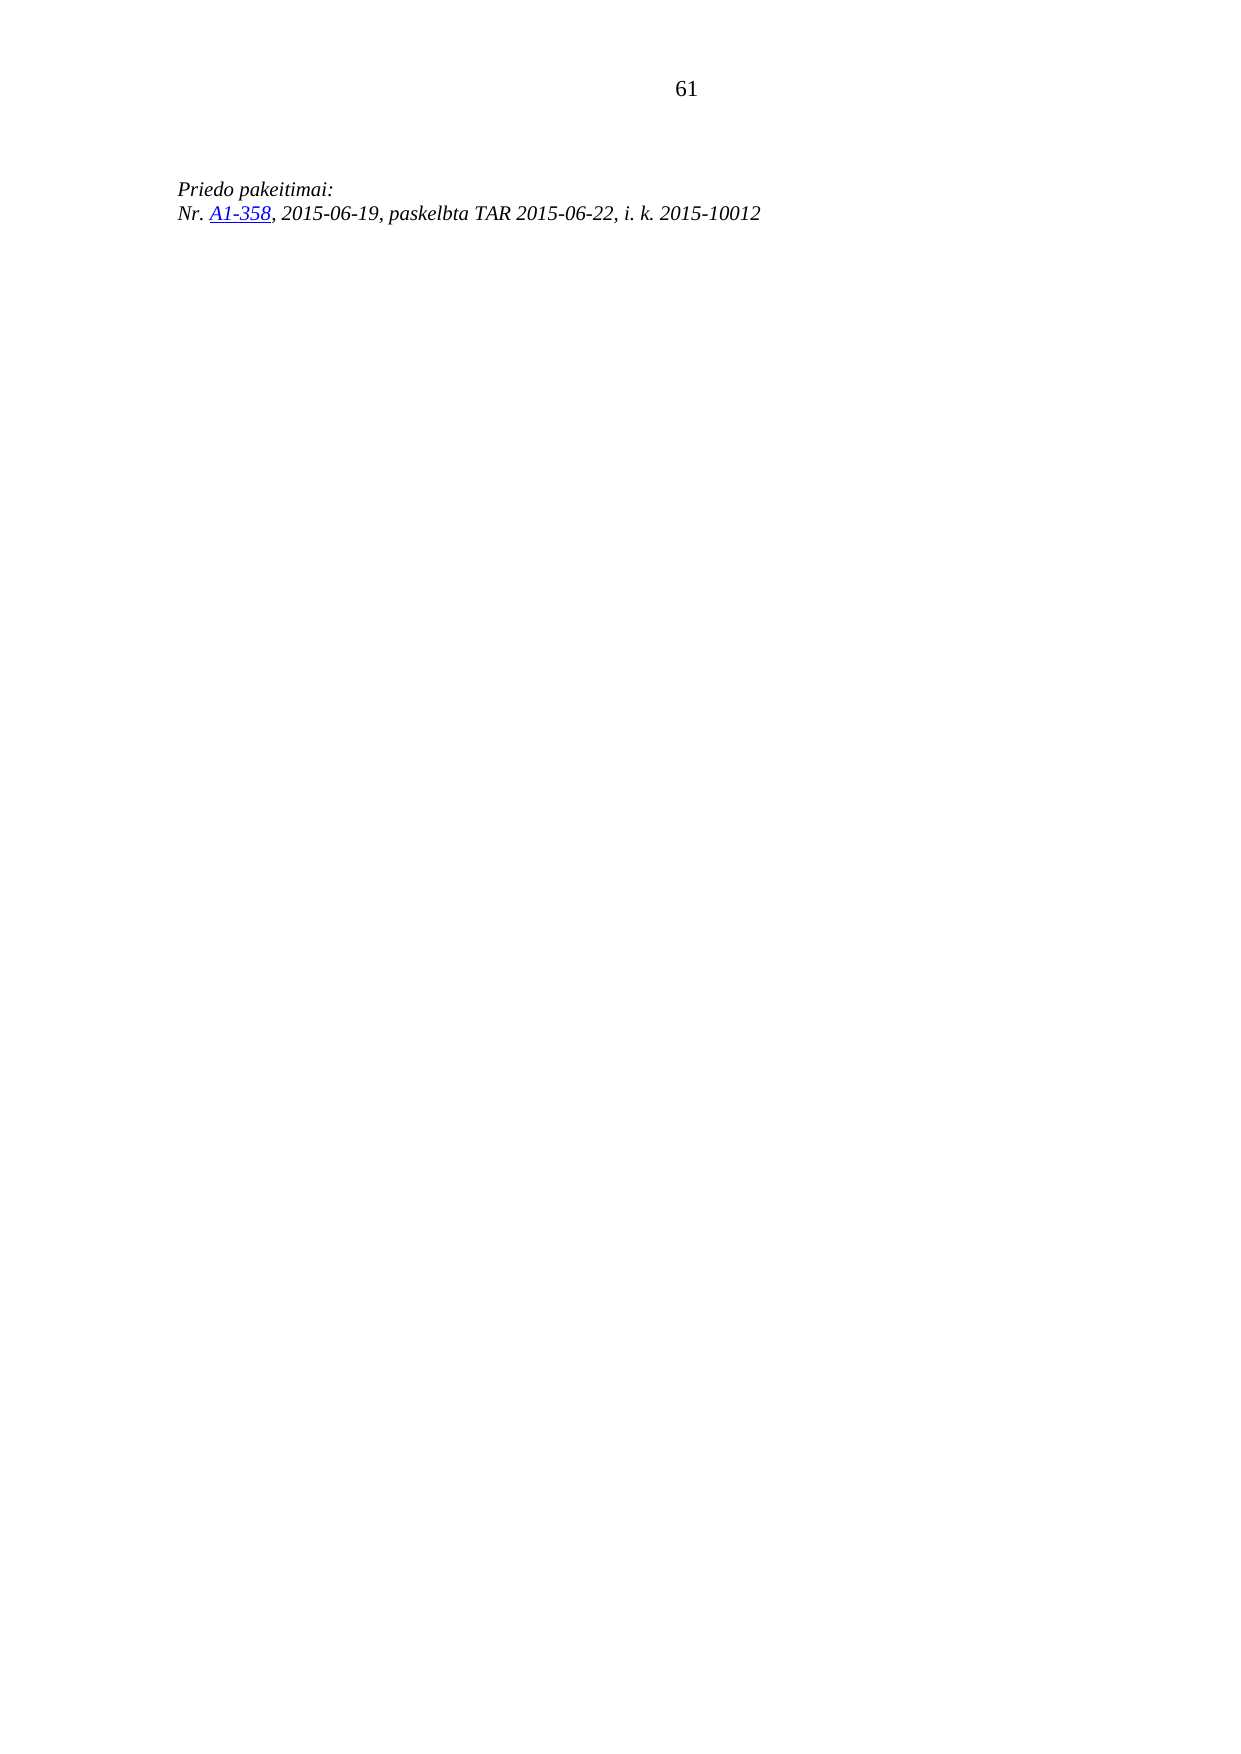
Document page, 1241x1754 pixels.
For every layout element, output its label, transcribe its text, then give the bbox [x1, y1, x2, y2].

text Priedo pakeitimai: [177, 177, 1196, 201]
text Nr. A1-358, 2015-06-19, paskelbta TAR 2015-06-22, i. k. 2015-10012 [177, 201, 1196, 225]
